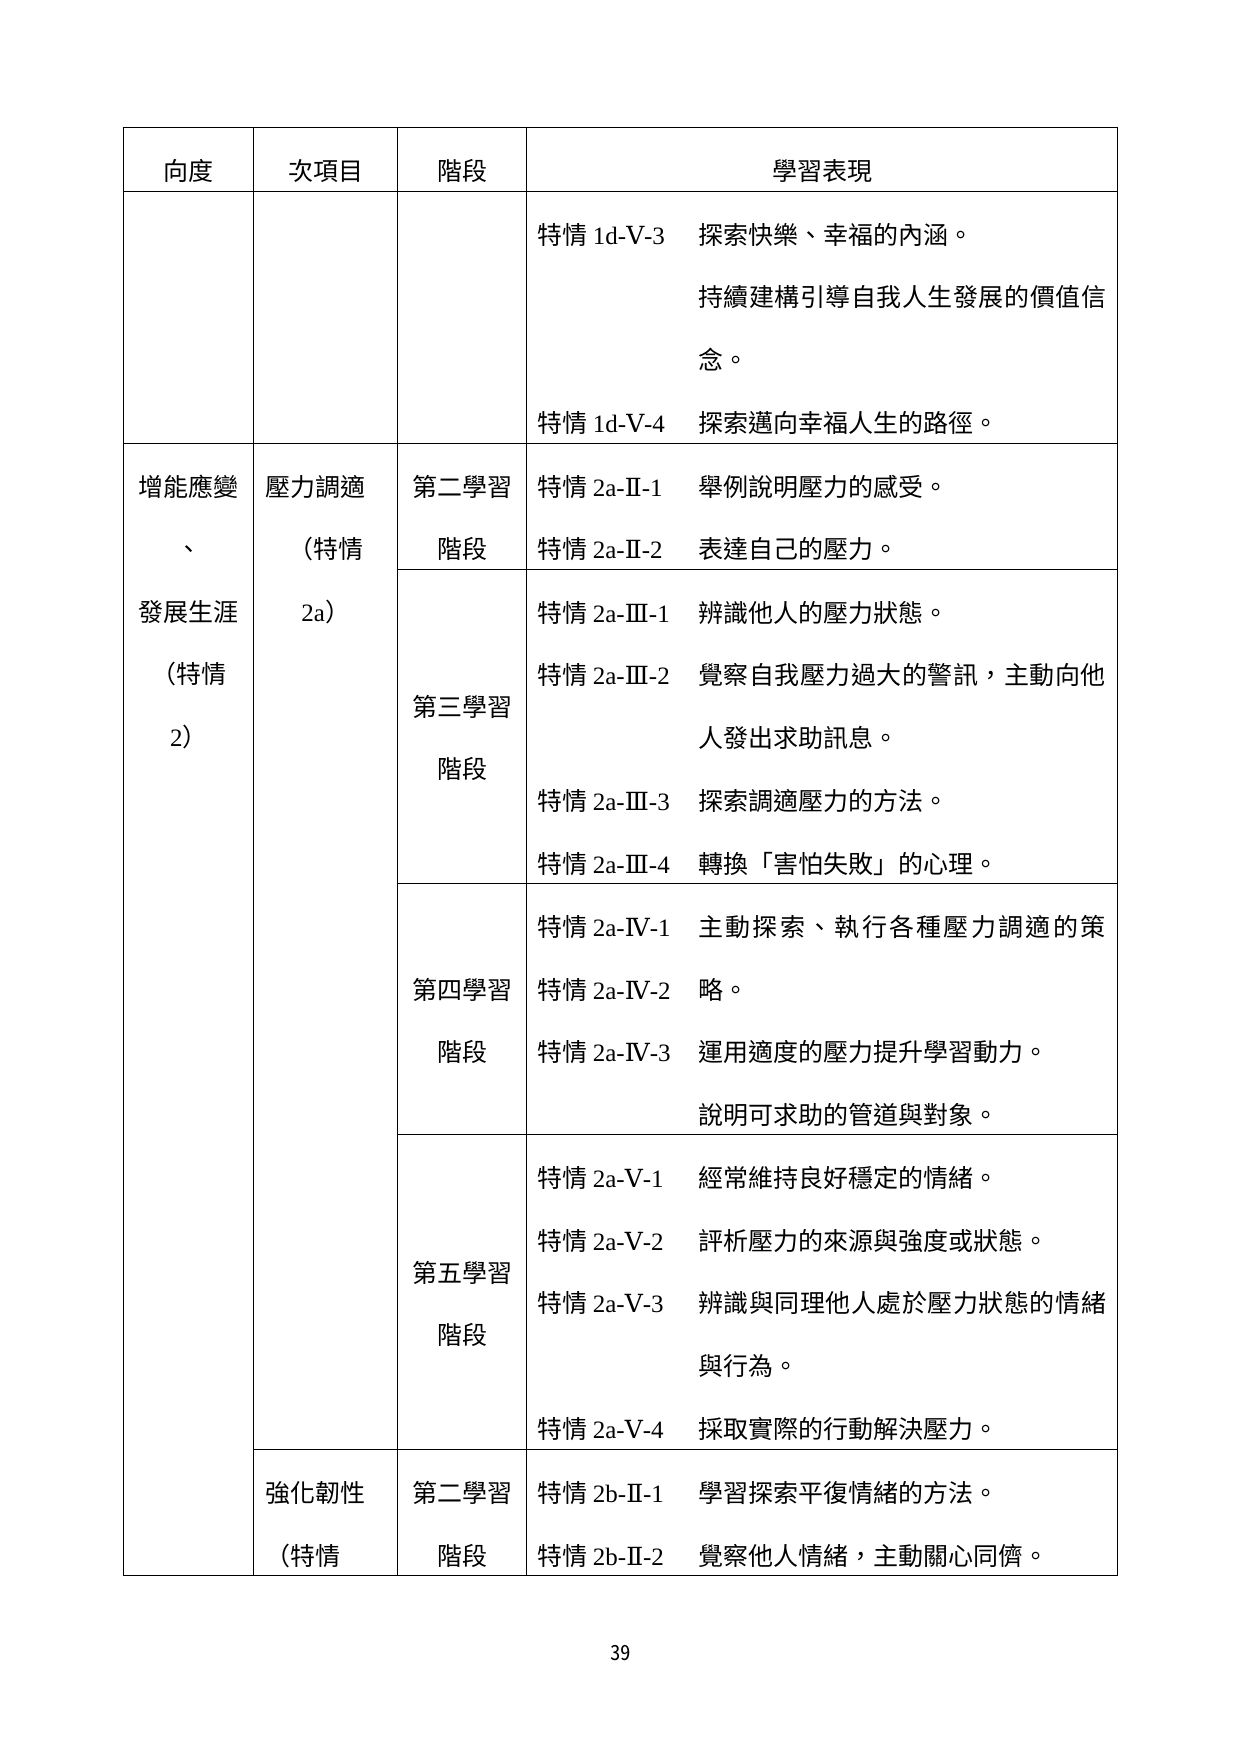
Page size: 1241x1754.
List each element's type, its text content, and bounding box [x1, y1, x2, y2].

table_cell 探索調適壓力的方法。 轉換「害怕失敗」的心理。 [687, 757, 1117, 883]
table_header 學習表現 [527, 128, 1117, 191]
table_cell 增能應變 、 發展生涯 （特情2） [124, 444, 253, 1575]
table_header 向度 [124, 128, 253, 191]
table_header 次項目 [254, 128, 397, 191]
table_cell 第四學習階段 [398, 884, 526, 1134]
table_cell 舉例說明壓力的感受。 表達自己的壓力。 [687, 444, 1117, 569]
table_cell [124, 192, 253, 443]
table_cell [254, 192, 397, 443]
table_cell 壓力調適 （特情2a） [254, 444, 397, 1449]
table_cell 特情2a-Ⅱ-1 特情2a-Ⅱ-2 [527, 444, 687, 569]
table_cell 第二學習階段 [398, 1450, 526, 1575]
table_cell 特情1d-Ⅴ-4 [527, 379, 687, 443]
table_cell 特情2a-Ⅴ-4 [527, 1385, 687, 1449]
table_cell 第三學習階段 [398, 570, 526, 883]
table_cell 辨識他人的壓力狀態。 覺察自我壓力過大的警訊，主動向他人發出求助訊息。 [687, 570, 1117, 757]
table_cell 第五學習階段 [398, 1135, 526, 1449]
table_cell 主動探索、執行各種壓力調適的策略。 運用適度的壓力提升學習動力。 說明可求助的管道與對象。 [687, 884, 1117, 1134]
table_cell 特情1d-Ⅴ-3 [527, 192, 687, 379]
table_cell 學習探索平復情緒的方法。 覺察他人情緒，主動關心同儕。 [687, 1450, 1117, 1575]
table_cell 強化韌性 （特情 [254, 1450, 397, 1575]
table_cell 採取實際的行動解決壓力。 [687, 1385, 1117, 1449]
table_cell 特情2a-Ⅳ-1 特情2a-Ⅳ-2 特情2a-Ⅳ-3 [527, 884, 687, 1134]
table_cell 第二學習階段 [398, 444, 526, 569]
table_cell 特情2a-Ⅴ-1 特情2a-Ⅴ-2 特情2a-Ⅴ-3 [527, 1135, 687, 1385]
table_cell 特情2a-Ⅲ-1 特情2a-Ⅲ-2 [527, 570, 687, 757]
table_cell 探索快樂、幸福的內涵。 持續建構引導自我人生發展的價值信念。 [687, 192, 1117, 379]
table_cell 探索邁向幸福人生的路徑。 [687, 379, 1117, 443]
table_cell 特情2b-Ⅱ-1 特情2b-Ⅱ-2 [527, 1450, 687, 1575]
table_header 階段 [398, 128, 526, 191]
table_cell 經常維持良好穩定的情緒。 評析壓力的來源與強度或狀態。 辨識與同理他人處於壓力狀態的情緒與行為。 [687, 1135, 1117, 1385]
table_cell [398, 192, 526, 443]
table_cell 特情2a-Ⅲ-3 特情2a-Ⅲ-4 [527, 757, 687, 883]
